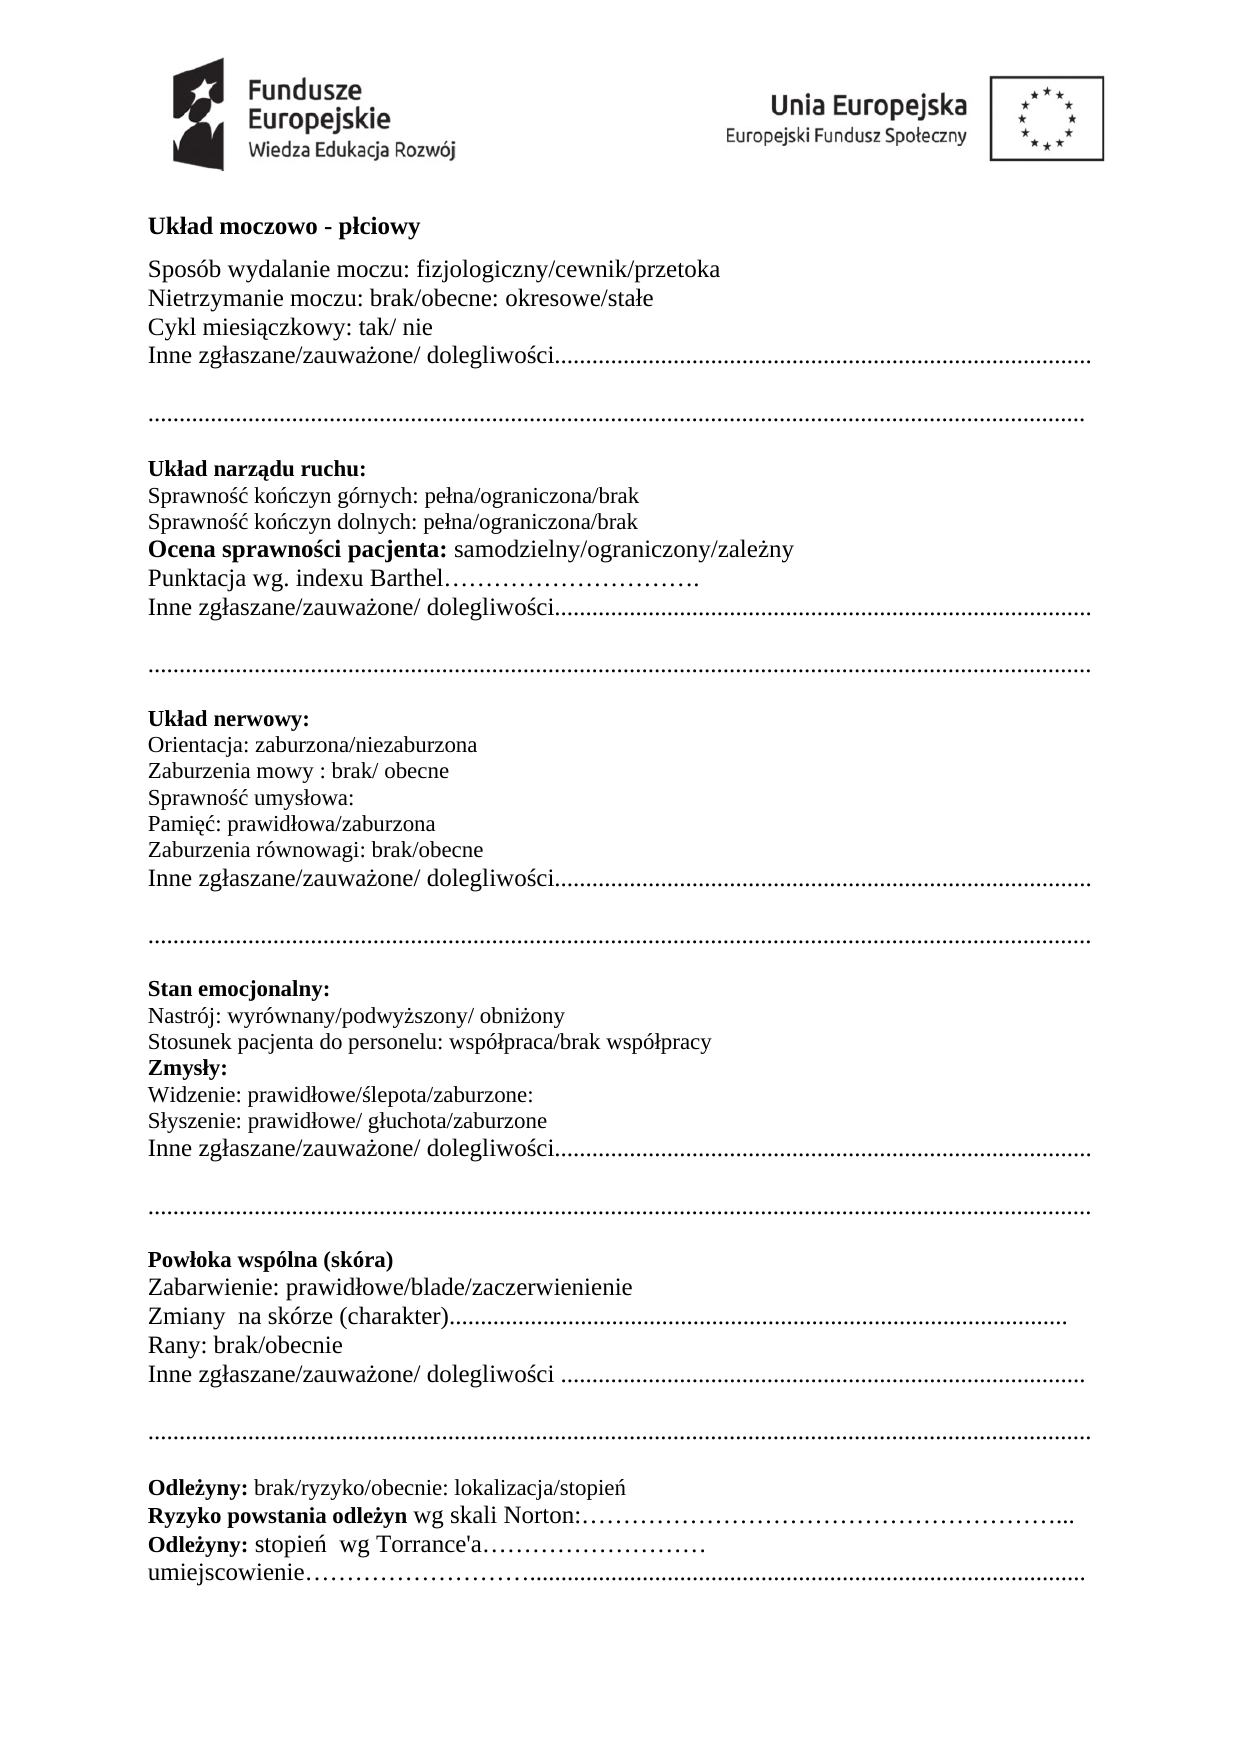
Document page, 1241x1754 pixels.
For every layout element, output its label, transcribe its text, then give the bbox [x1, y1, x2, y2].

text Stosunek pacjenta do personelu: współpraca/brak współpracy [148, 1028, 1093, 1054]
text Inne zgłaszane/zauważone/ dolegliwości...................................................................................... [148, 1133, 1093, 1162]
text Zmiany na skórze (charakter)................................................................................................... [148, 1301, 1093, 1330]
text Układ moczowo - płciowy [148, 148, 1093, 240]
picture [147, 30, 1135, 197]
text Układ nerwowy: [148, 704, 1093, 731]
text Orientacja: zaburzona/niezaburzona [148, 731, 1093, 757]
text Sprawność kończyn górnych: pełna/ograniczona/brak [148, 482, 1093, 508]
text Zaburzenia mowy : brak/ obecne [148, 757, 1093, 784]
text Ocena sprawności pacjenta: samodzielny/ograniczony/zależny [148, 534, 1093, 563]
text ....................................................................................................................................................... [148, 920, 1093, 949]
text Rany: brak/obecnie [148, 1330, 1093, 1359]
text Sprawność umysłowa: [148, 784, 1093, 810]
text Powłoka wspólna (skóra) [148, 1246, 1093, 1272]
text Zaburzenia równowagi: brak/obecne [148, 836, 1093, 863]
text ....................................................................................................................................................... [148, 649, 1093, 678]
text Pamięć: prawidłowa/zaburzona [148, 810, 1093, 836]
text ...................................................................................................................................................... [148, 398, 1093, 427]
text Zabarwienie: prawidłowe/blade/zaczerwienienie [148, 1272, 1093, 1301]
text Cykl miesiączkowy: tak/ nie [148, 312, 1093, 340]
text Widzenie: prawidłowe/ślepota/zaburzone: [148, 1081, 1093, 1107]
text Sprawność kończyn dolnych: pełna/ograniczona/brak [148, 508, 1093, 534]
text Odleżyny: brak/ryzyko/obecnie: lokalizacja/stopień [148, 1474, 1093, 1500]
text Nastrój: wyrównany/podwyższony/ obniżony [148, 1002, 1093, 1028]
text Zmysły: [148, 1054, 1093, 1081]
text Inne zgłaszane/zauważone/ dolegliwości...................................................................................... [148, 592, 1093, 621]
text Inne zgłaszane/zauważone/ dolegliwości...................................................................................... [148, 340, 1093, 369]
text Słyszenie: prawidłowe/ głuchota/zaburzone [148, 1107, 1093, 1133]
text ....................................................................................................................................................... [148, 1416, 1093, 1445]
text Inne zgłaszane/zauważone/ dolegliwości...................................................................................... [148, 863, 1093, 891]
text umiejscowienie………………………......................................................................................... [148, 1557, 1093, 1586]
text Stan emocjonalny: [148, 975, 1093, 1002]
text Odleżyny: stopień wg Torrance'a……………………… [148, 1529, 1093, 1557]
text ....................................................................................................................................................... [148, 1191, 1093, 1220]
text Ryzyko powstania odleżyn wg skali Norton:…………………………………………………... [148, 1500, 1093, 1529]
text Inne zgłaszane/zauważone/ dolegliwości .................................................................................... [148, 1359, 1093, 1387]
text Nietrzymanie moczu: brak/obecne: okresowe/stałe [148, 283, 1093, 312]
text Sposób wydalanie moczu: fizjologiczny/cewnik/przetoka [148, 254, 1093, 283]
text Punktacja wg. indexu Barthel…………………………. [148, 563, 1093, 592]
text Układ narządu ruchu: [148, 455, 1093, 482]
